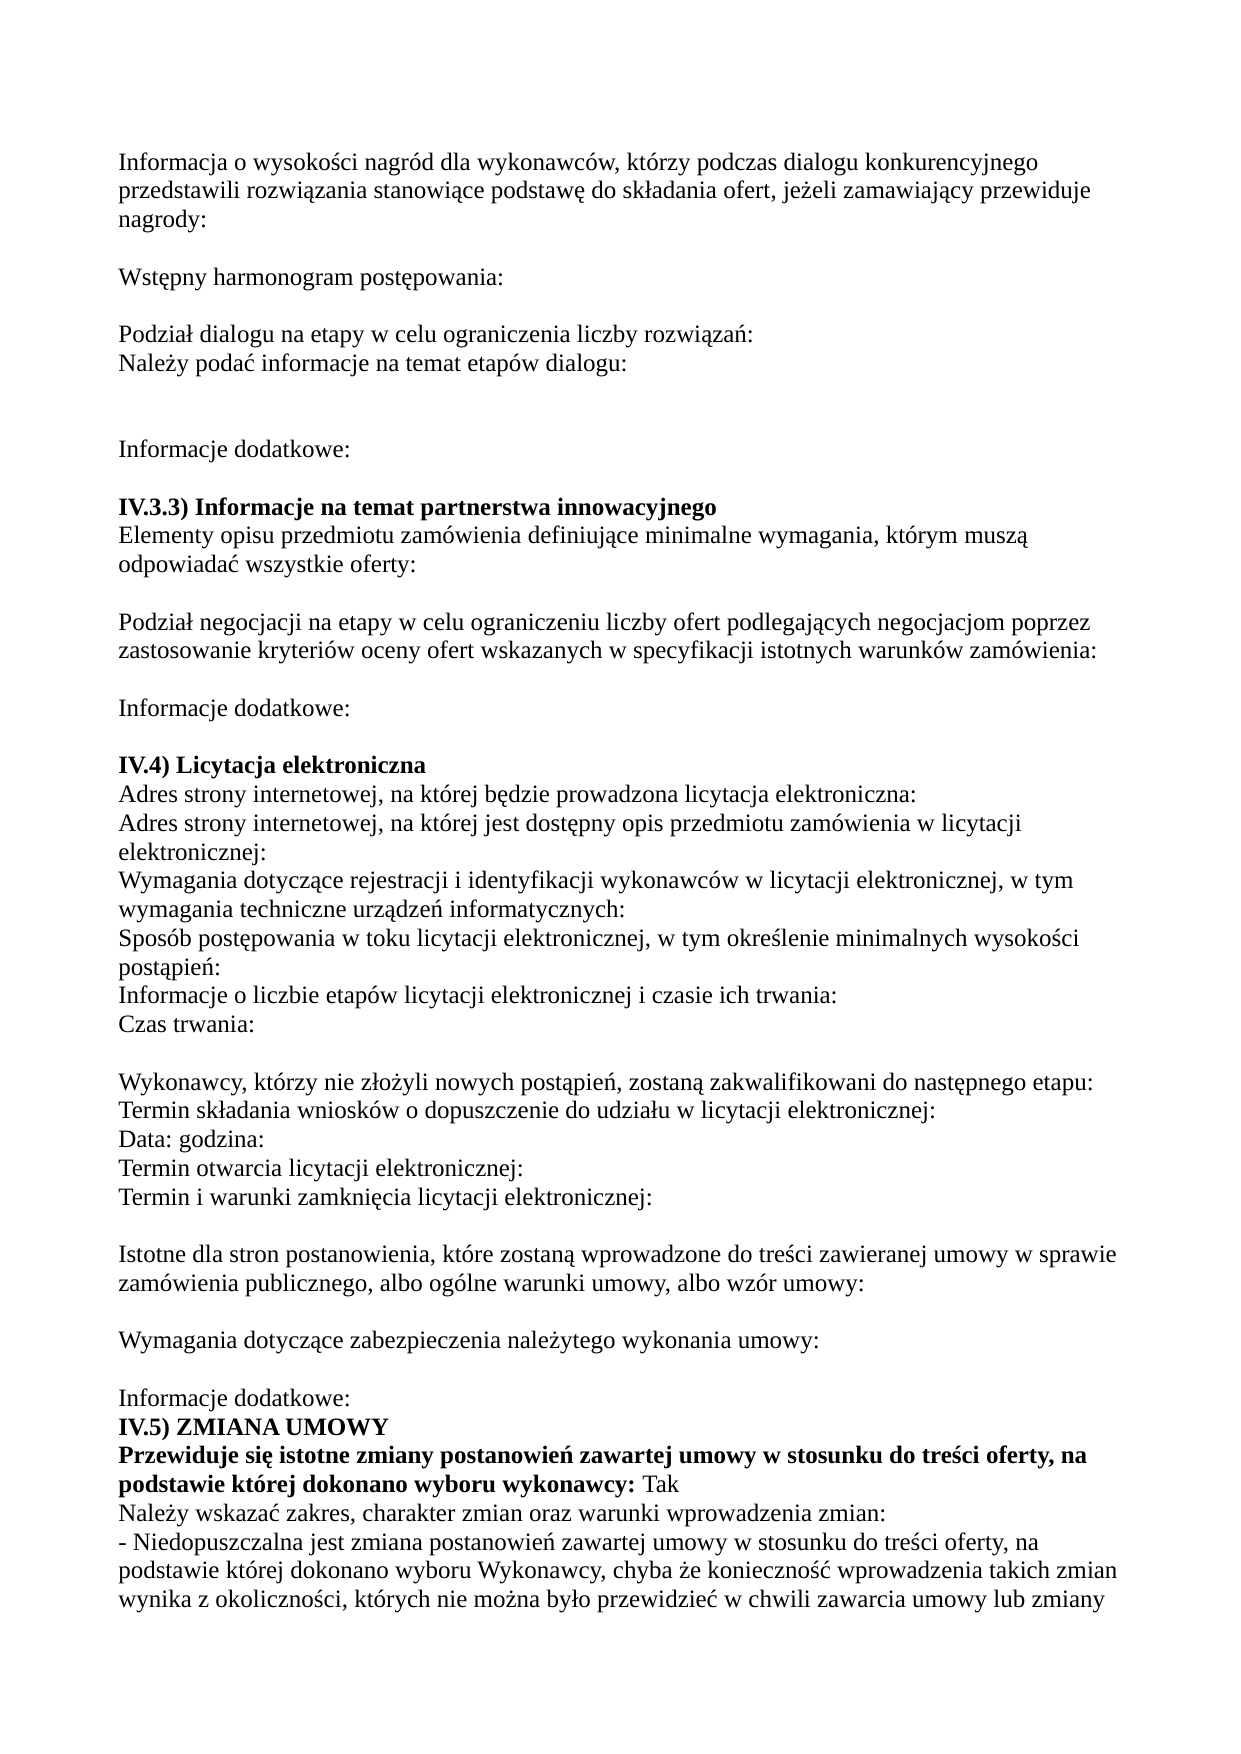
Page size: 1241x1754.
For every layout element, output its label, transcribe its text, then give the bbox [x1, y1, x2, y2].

text Wymagania dotyczące zabezpieczenia należytego wykonania umowy: [118, 1297, 1122, 1354]
text Informacja o wysokości nagród dla wykonawców, którzy podczas dialogu konkurencyjnego przedstawili rozwiązania stanowiące podstawę do składania ofert, jeżeli zamawiający przewiduje nagrody: Wstępny harmonogram postępowania: Podział dialogu na etapy w celu ograniczenia liczby rozwiązań: Należy podać informacje na temat etapów dialogu: Informacje dodatkowe: IV.3.3) Informacje na temat partnerstwa innowacyjnego Elementy opisu przedmiotu zamówienia definiujące minimalne wymagania, którym muszą odpowiadać wszystkie oferty: Podział negocjacji na etapy w celu ograniczeniu liczby ofert podlegających negocjacjom poprzez zastosowanie kryteriów oceny ofert wskazanych w specyfikacji istotnych warunków zamówienia: Informacje dodatkowe: IV.4) Licytacja elektroniczna Adres strony internetowej, na której będzie prowadzona licytacja elektroniczna: [118, 118, 1122, 808]
text Informacje o liczbie etapów licytacji elektronicznej i czasie ich trwania: [118, 981, 1122, 1009]
text Termin składania wniosków o dopuszczenie do udziału w licytacji elektronicznej: Data: godzina: Termin otwarcia licytacji elektronicznej: [118, 1096, 1122, 1182]
text Istotne dla stron postanowienia, które zostaną wprowadzone do treści zawieranej umowy w sprawie zamówienia publicznego, albo ogólne warunki umowy, albo wzór umowy: [118, 1211, 1122, 1297]
text Wymagania dotyczące rejestracji i identyfikacji wykonawców w licytacji elektronicznej, w tym wymagania techniczne urządzeń informatycznych: [118, 866, 1122, 923]
text Termin i warunki zamknięcia licytacji elektronicznej: [118, 1182, 1122, 1211]
text Informacje dodatkowe: [118, 1354, 1122, 1412]
text Sposób postępowania w toku licytacji elektronicznej, w tym określenie minimalnych wysokości postąpień: [118, 923, 1122, 981]
text IV.5) ZMIANA UMOWY Przewiduje się istotne zmiany postanowień zawartej umowy w stosunku do treści oferty, na podstawie której dokonano wyboru wykonawcy: Tak Należy wskazać zakres, charakter zmian oraz warunki wprowadzenia zmian: - Niedopuszczalna jest zmiana postanowień zawartej umowy w stosunku do treści oferty, na podstawie której dokonano wyboru Wykonawcy, chyba że konieczność wprowadzenia takich zmian wynika z okoliczności, których nie można było przewidzieć w chwili zawarcia umowy lub zmiany [118, 1412, 1122, 1613]
text Czas trwania: Wykonawcy, którzy nie złożyli nowych postąpień, zostaną zakwalifikowani do następnego etapu: [118, 1009, 1122, 1096]
text Adres strony internetowej, na której jest dostępny opis przedmiotu zamówienia w licytacji elektronicznej: [118, 808, 1122, 866]
